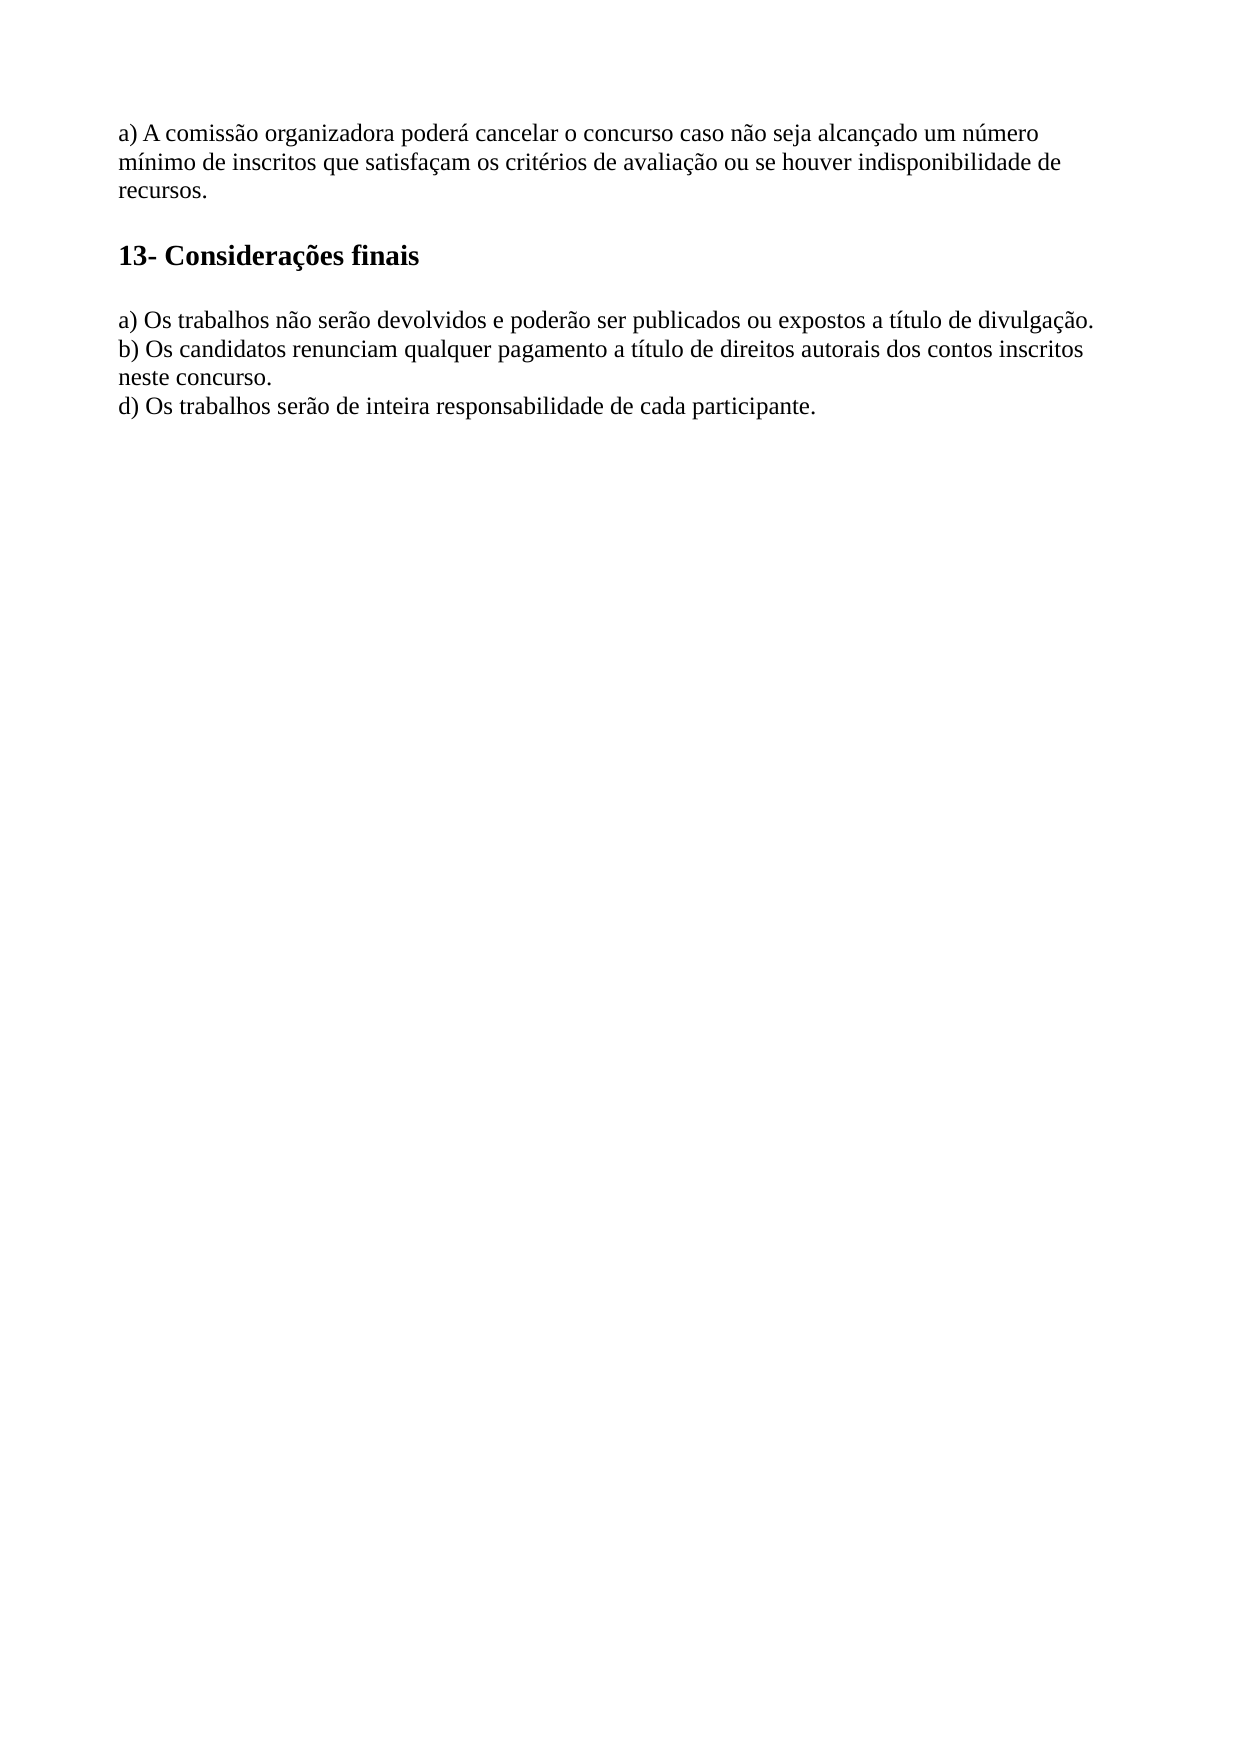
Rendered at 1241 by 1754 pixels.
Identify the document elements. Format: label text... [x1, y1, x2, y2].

text b) Os candidatos renunciam qualquer pagamento a título de direitos autorais dos contos inscritos neste concurso. [118, 334, 1122, 391]
text 13- Considerações finais [118, 238, 1122, 271]
text a) Os trabalhos não serão devolvidos e poderão ser publicados ou expostos a título de divulgação. [118, 305, 1122, 334]
text d) Os trabalhos serão de inteira responsabilidade de cada participante. [118, 391, 1122, 420]
text a) A comissão organizadora poderá cancelar o concurso caso não seja alcançado um número mínimo de inscritos que satisfaçam os critérios de avaliação ou se houver indisponibilidade de recursos. [118, 118, 1122, 204]
